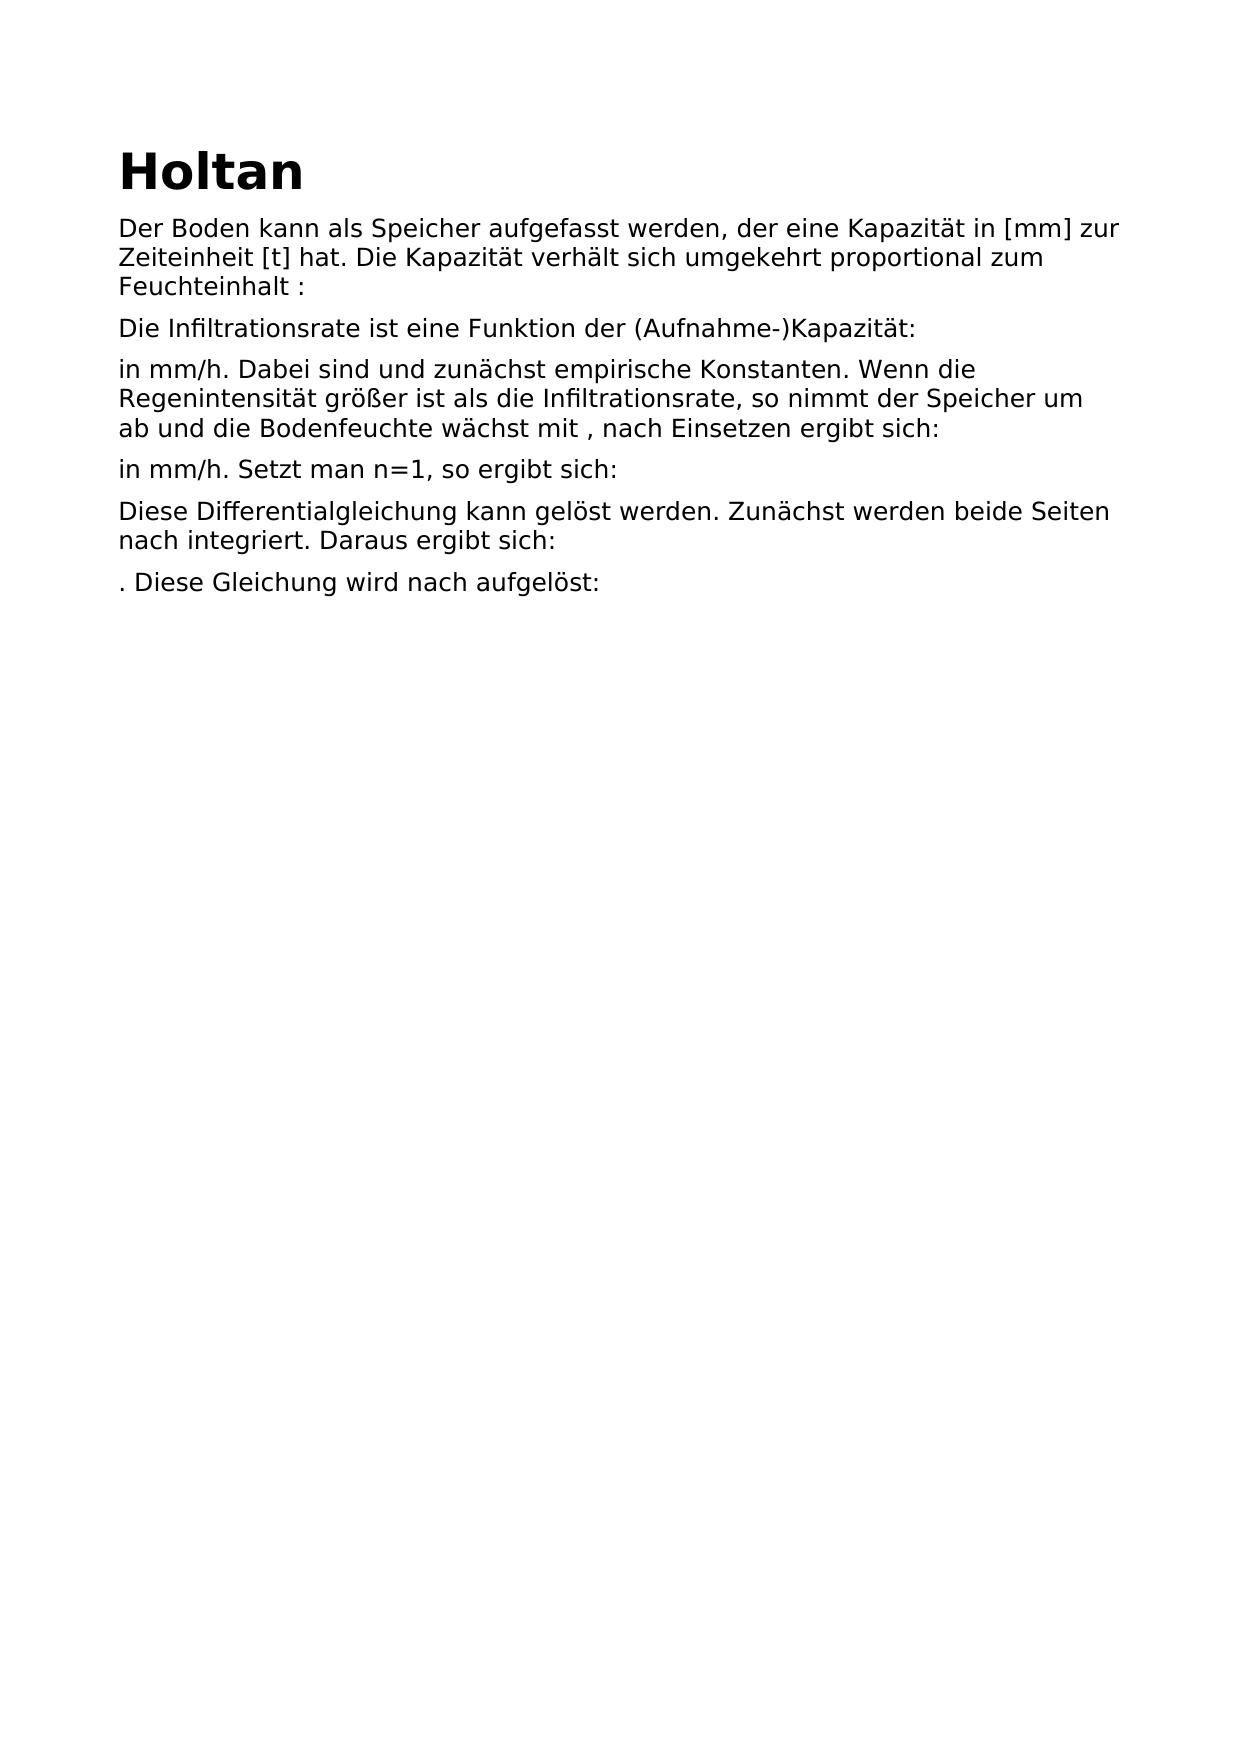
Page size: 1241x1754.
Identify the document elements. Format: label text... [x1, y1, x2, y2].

text in mm/h. Setzt man n=1, so ergibt sich: [118, 456, 1122, 485]
text Diese Differentialgleichung kann gelöst werden. Zunächst werden beide Seiten nach integriert. Daraus ergibt sich: [118, 497, 1122, 556]
text Der Boden kann als Speicher aufgefasst werden, der eine Kapazität in [mm] zur Zeiteinheit [t] hat. Die Kapazität verhält sich umgekehrt proportional zum Feuchteinhalt : [118, 214, 1122, 301]
text Die Infiltrationsrate ist eine Funktion der (Aufnahme-)Kapazität: [118, 314, 1122, 343]
subtitle Holtan [118, 143, 1122, 201]
text . Diese Gleichung wird nach aufgelöst: [118, 568, 1122, 597]
text in mm/h. Dabei sind und zunächst empirische Konstanten. Wenn die Regenintensität größer ist als die Infiltrationsrate, so nimmt der Speicher um ab und die Bodenfeuchte wächst mit , nach Einsetzen ergibt sich: [118, 356, 1122, 443]
